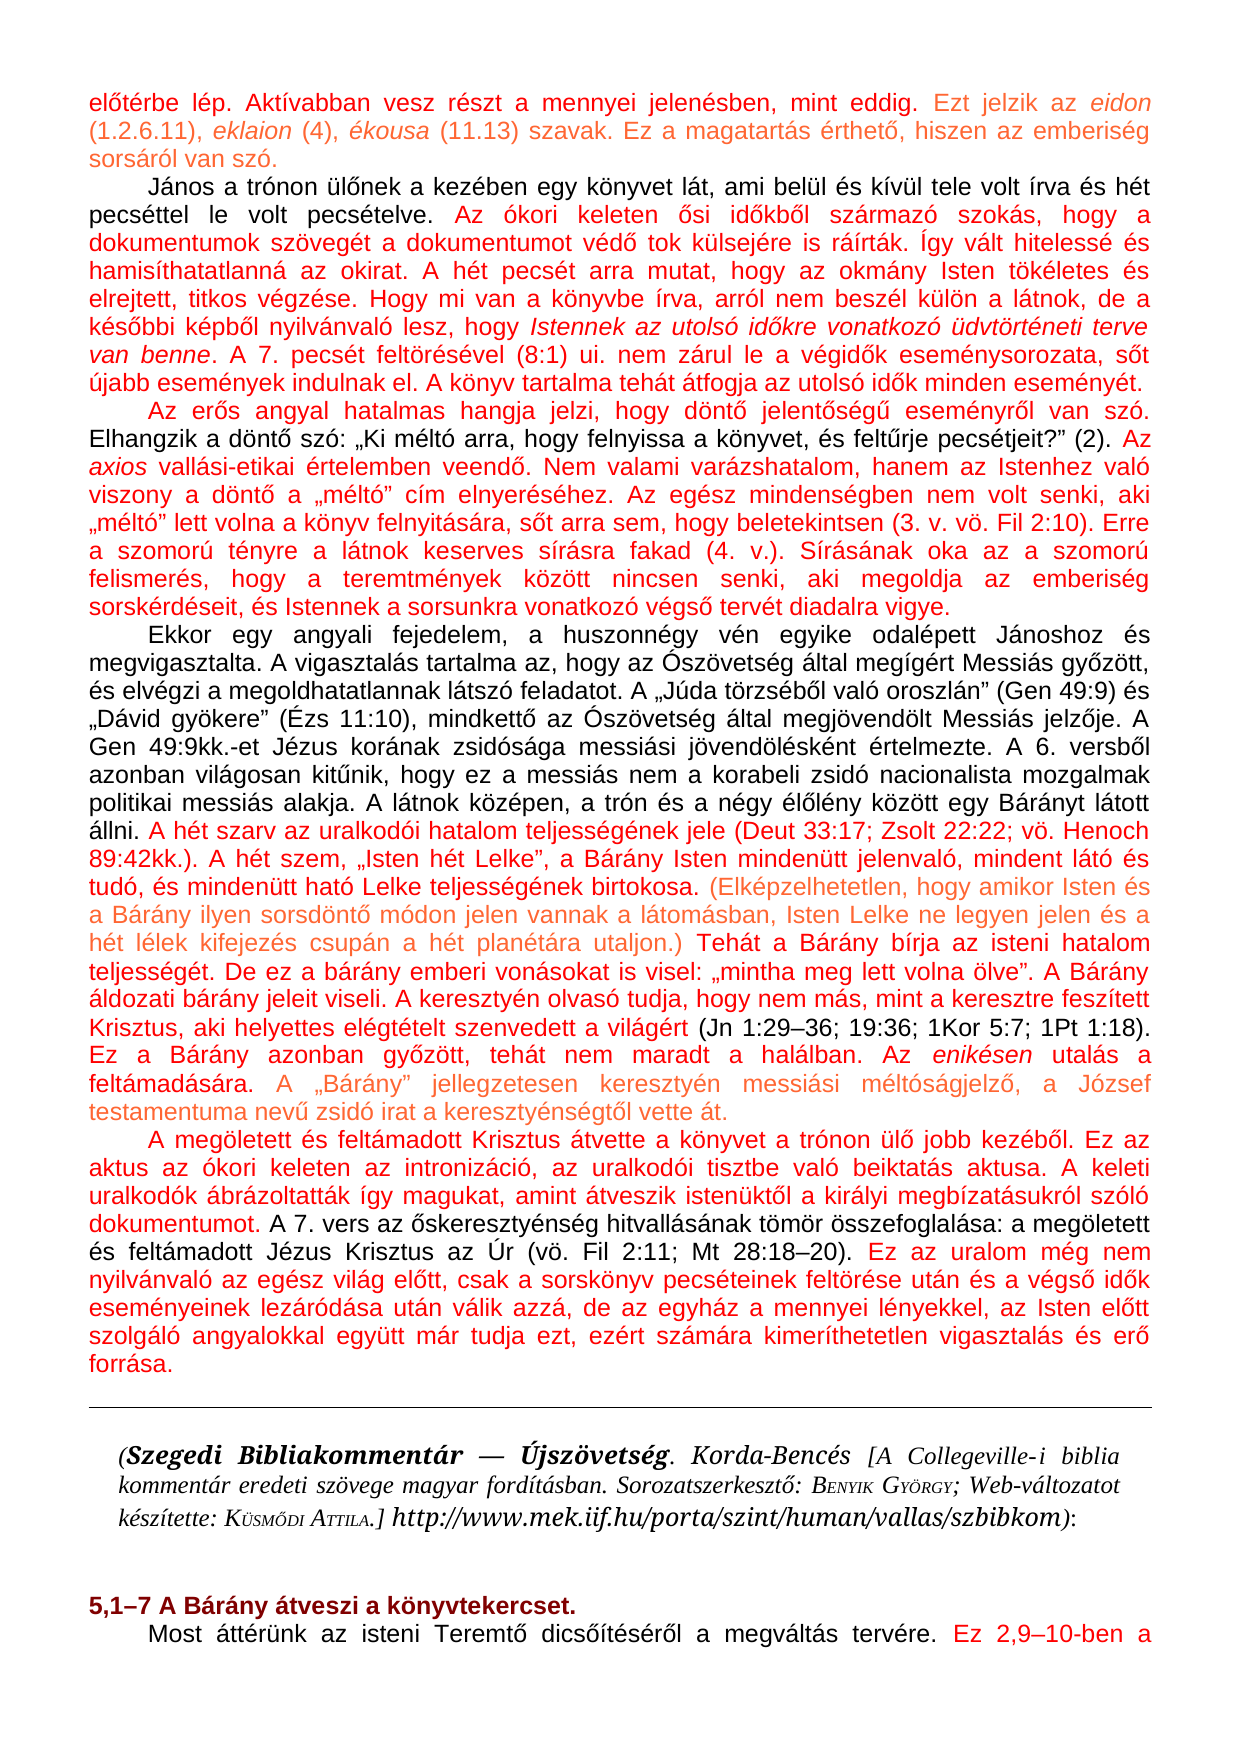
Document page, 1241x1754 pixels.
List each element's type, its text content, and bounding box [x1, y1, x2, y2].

text előtérbe lép. Aktívabban vesz részt a mennyei jelenésben, mint eddig. Ezt jelzik az eidon (1.2.6.11), eklaion (4), ékousa (11.13) szavak. Ez a magatartás érthető, hiszen az emberiség sorsáról van szó. [88, 88, 1152, 173]
text A megöletett és feltámadott Krisztus átvette a könyvet a trónon ülő jobb kezéből. Ez az aktus az ókori keleten az intronizáció, az uralkodói tisztbe való beiktatás aktusa. A keleti uralkodók ábrázoltatták így magukat, amint átveszik istenüktől a királyi megbízatásukról szóló dokumentumot. A 7. vers az őskeresztyénség hitvallásának tömör összefoglalása: a megöletett és feltámadott Jézus Krisztus az Úr (vö. Fil 2:11; Mt 28:18–20). Ez az uralom még nem nyilvánvaló az egész világ előtt, csak a sorskönyv pecséteinek feltörése után és a végső idők eseményeinek lezáródása után válik azzá, de az egyház a mennyei lényekkel, az Isten előtt szolgáló angyalokkal együtt már tudja ezt, ezért számára kimeríthetetlen vigasztalás és erő forrása. [88, 1125, 1152, 1377]
text 5,1–7 A Bárány átveszi a könyvtekercset. [88, 1592, 1152, 1620]
text Az erős angyal hatalmas hangja jelzi, hogy döntő jelentőségű eseményről van szó. Elhangzik a döntő szó: „Ki méltó arra, hogy felnyissa a könyvet, és feltűrje pecsétjeit?” (2). Az axios vallási-etikai értelemben veendő. Nem valami varázshatalom, hanem az Istenhez való viszony a döntő a „méltó” cím elnyeréséhez. Az egész mindenségben nem volt senki, aki „méltó” lett volna a könyv felnyitására, sőt arra sem, hogy beletekintsen (3. v. vö. Fil 2:10). Erre a szomorú tényre a látnok keserves sírásra fakad (4. v.). Sírásának oka az a szomorú felismerés, hogy a teremtmények között nincsen senki, aki megoldja az emberiség sorskérdéseit, és Istennek a sorsunkra vonatkozó végső tervét diadalra vigye. [88, 397, 1152, 621]
text (Szegedi Bibliakommentár ― Újszövetség. Korda-Bencés [A Collegeville‑i biblia kommentár eredeti szövege magyar fordításban. Sorozatszerkesztő: Benyik György; Web-változatot készítette: Küsmődi Attila.] http://www.mek.iif.hu/porta/szint/human/vallas/szbibkom): [88, 1408, 1152, 1563]
text János a trónon ülőnek a kezében egy könyvet lát, ami belül és kívül tele volt írva és hét pecséttel le volt pecsételve. Az ókori keleten ősi időkből származó szokás, hogy a dokumentumok szövegét a dokumentumot védő tok külsejére is ráírták. Így vált hitelessé és hamisíthatatlanná az okirat. A hét pecsét arra mutat, hogy az okmány Isten tökéletes és elrejtett, titkos végzése. Hogy mi van a könyvbe írva, arról nem beszél külön a látnok, de a későbbi képből nyilvánvaló lesz, hogy Istennek az utolsó időkre vonatkozó üdvtörténeti terve van benne. A 7. pecsét feltörésével (8:1) ui. nem zárul le a végidők eseménysorozata, sőt újabb események indulnak el. A könyv tartalma tehát átfogja az utolsó idők minden eseményét. [88, 173, 1152, 397]
text Most áttérünk az isteni Teremtő dicsőítéséről a megváltás tervére. Ez 2,9–10-ben a [88, 1620, 1152, 1648]
text Ekkor egy angyali fejedelem, a huszonnégy vén egyike odalépett Jánoshoz és megvigasztalta. A vigasztalás tartalma az, hogy az Ószövetség által megígért Messiás győzött, és elvégzi a megoldhatatlannak látszó feladatot. A „Júda törzséből való oroszlán” (Gen 49:9) és „Dávid gyökere” (Ézs 11:10), mindkettő az Ószövetség által megjövendölt Messiás jelzője. A Gen 49:9kk.-et Jézus korának zsidósága messiási jövendölésként értelmezte. A 6. versből azonban világosan kitűnik, hogy ez a messiás nem a korabeli zsidó nacionalista mozgalmak politikai messiás alakja. A látnok középen, a trón és a négy élőlény között egy Bárányt látott állni. A hét szarv az uralkodói hatalom teljességének jele (Deut 33:17; Zsolt 22:22; vö. Henoch 89:42kk.). A hét szem, „Isten hét Lelke”, a Bárány Isten mindenütt jelenvaló, mindent látó és tudó, és mindenütt ható Lelke teljességének birtokosa. (Elképzelhetetlen, hogy amikor Isten és a Bárány ilyen sorsdöntő módon jelen vannak a látomásban, Isten Lelke ne legyen jelen és a hét lélek kifejezés csupán a hét planétára utaljon.) Tehát a Bárány bírja az isteni hatalom teljességét. De ez a bárány emberi vonásokat is visel: „mintha meg lett volna ölve”. A Bárány áldozati bárány jeleit viseli. A keresztyén olvasó tudja, hogy nem más, mint a keresztre feszített Krisztus, aki helyettes elégtételt szenvedett a világért (Jn 1:29–36; 19:36; 1Kor 5:7; 1Pt 1:18). Ez a Bárány azonban győzött, tehát nem maradt a halálban. Az enikésen utalás a feltámadására. A „Bárány” jellegzetesen keresztyén messiási méltóságjelző, a József testamentuma nevű zsidó irat a keresztyénségtől vette át. [88, 621, 1152, 1125]
